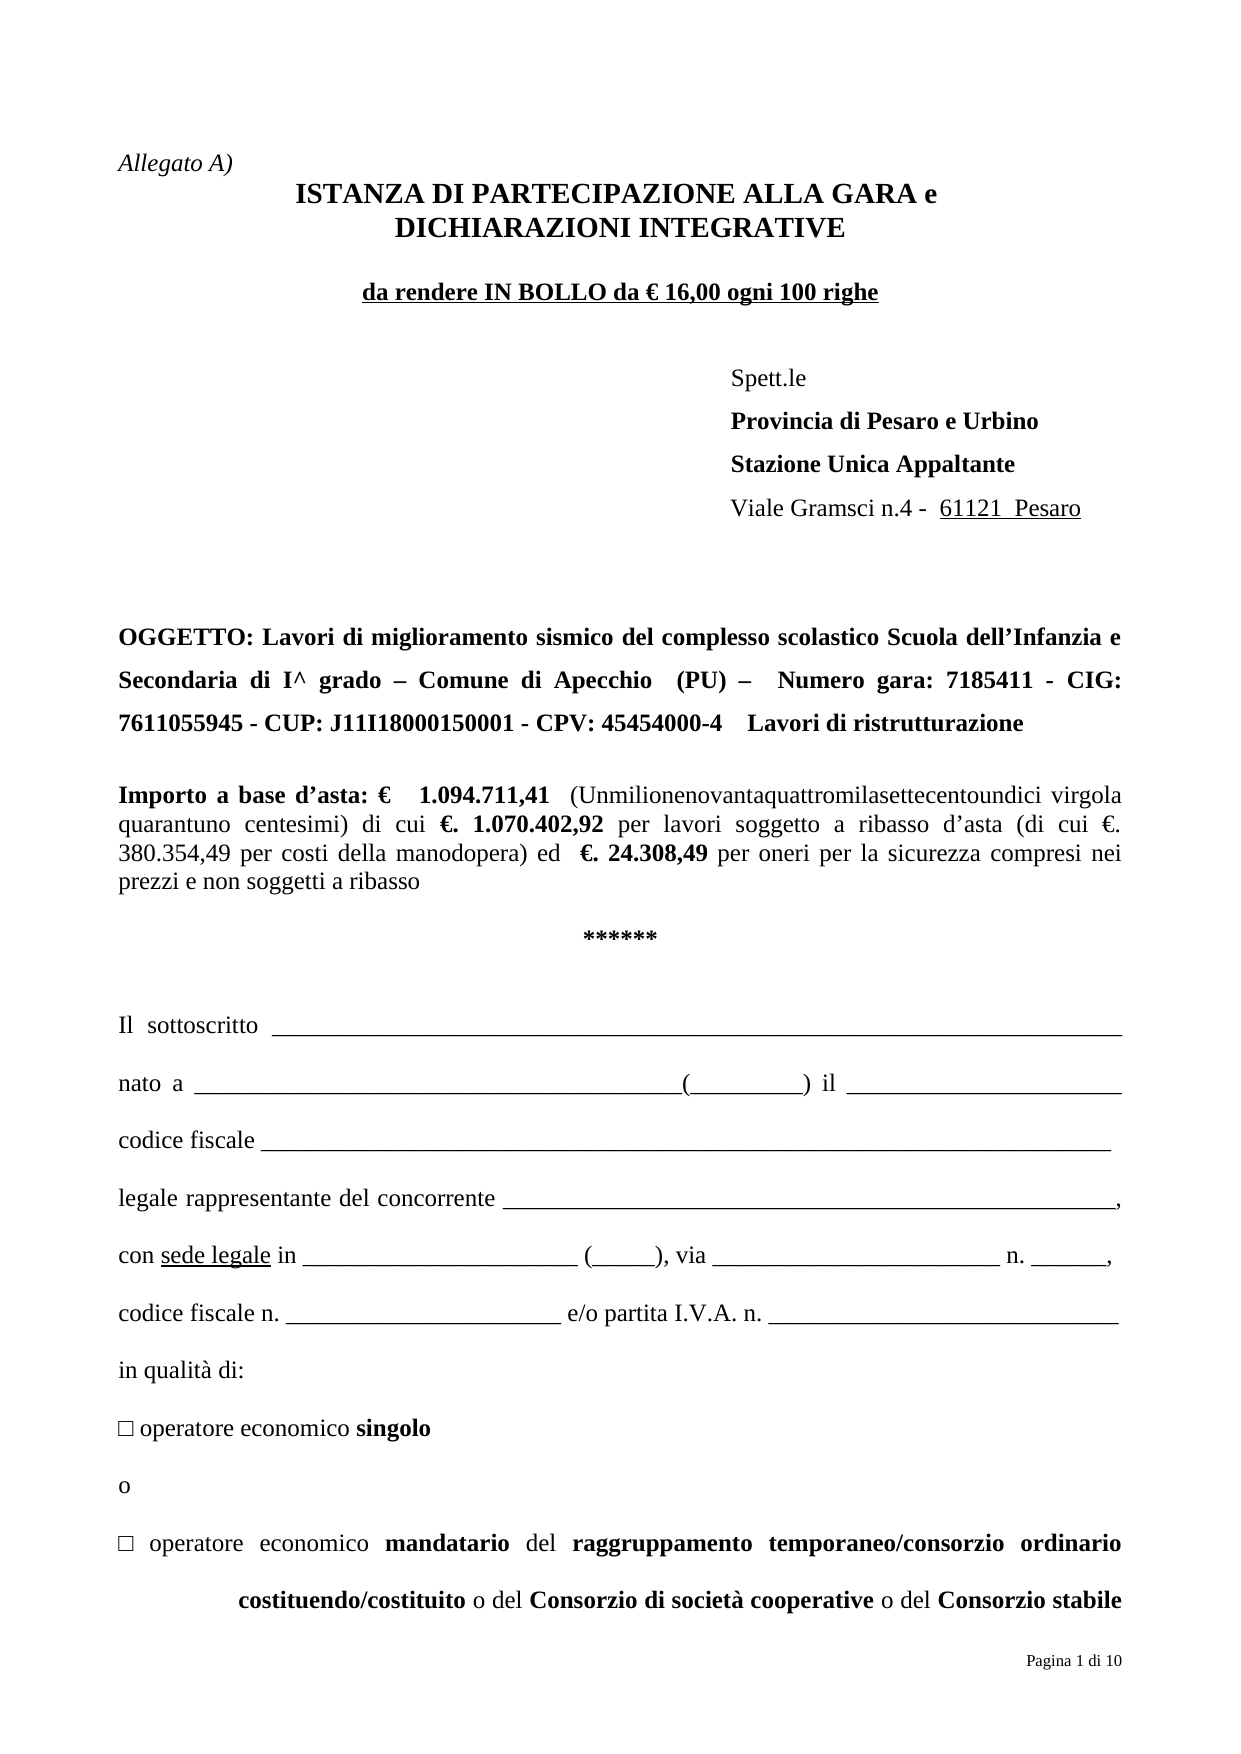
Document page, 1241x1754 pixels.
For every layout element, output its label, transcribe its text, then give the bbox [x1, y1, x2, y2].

text ****** [118, 924, 1122, 953]
text Allegato A) [118, 148, 1122, 176]
text Viale Gramsci n.4 - 61121 Pesaro [118, 493, 1122, 521]
text □⁯ operatore economico singolo [118, 1413, 1122, 1441]
text Il sottoscritto ____________________________________________________________________ nato a _______________________________________(_________) il ______________________ codice fiscale ____________________________________________________________________ [118, 1010, 1122, 1154]
text ISTANZA DI PARTECIPAZIONE ALLA GARA e [118, 176, 1122, 210]
text Stazione Unica Appaltante [731, 449, 1122, 478]
text OGGETTO: Lavori di miglioramento sismico del complesso scolastico Scuola dell’Infanzia e Secondaria di I^ grado – Comune di Apecchio (PU) – Numero gara: 7185411 - CIG: 7611055945 - CUP: J11I18000150001 - CPV: 45454000-4 Lavori di ristrutturazione [118, 622, 1122, 737]
text Provincia di Pesaro e Urbino [731, 406, 1122, 435]
text DICHIARAZIONI INTEGRATIVE [118, 210, 1122, 243]
text Spett.le [731, 363, 1122, 392]
text codice fiscale n. ______________________ e/o partita I.V.A. n. ____________________________ [118, 1298, 1122, 1326]
text Importo a base d’asta: € 1.094.711,41 (Unmilionenovantaquattromilasettecentoundici virgola quarantuno centesimi) di cui €. 1.070.402,92 per lavori soggetto a ribasso d’asta (di cui €. 380.354,49 per costi della manodopera) ed €. 24.308,49 per oneri per la sicurezza compresi nei prezzi e non soggetti a ribasso [118, 780, 1122, 895]
subtitle □⁯ operatore economico mandatario del raggruppamento temporaneo/consorzio ordinario costituendo/costituito o del Consorzio di società cooperative o del Consorzio stabile [118, 1528, 1122, 1614]
text legale rappresentante del concorrente _________________________________________________, con sede legale in ______________________ (_____), via _______________________ n. ______, [118, 1183, 1122, 1269]
text da rendere IN BOLLO da € 16,00 ogni 100 righe [118, 277, 1122, 306]
text in qualità di: [118, 1355, 1122, 1384]
text o [118, 1470, 1122, 1499]
